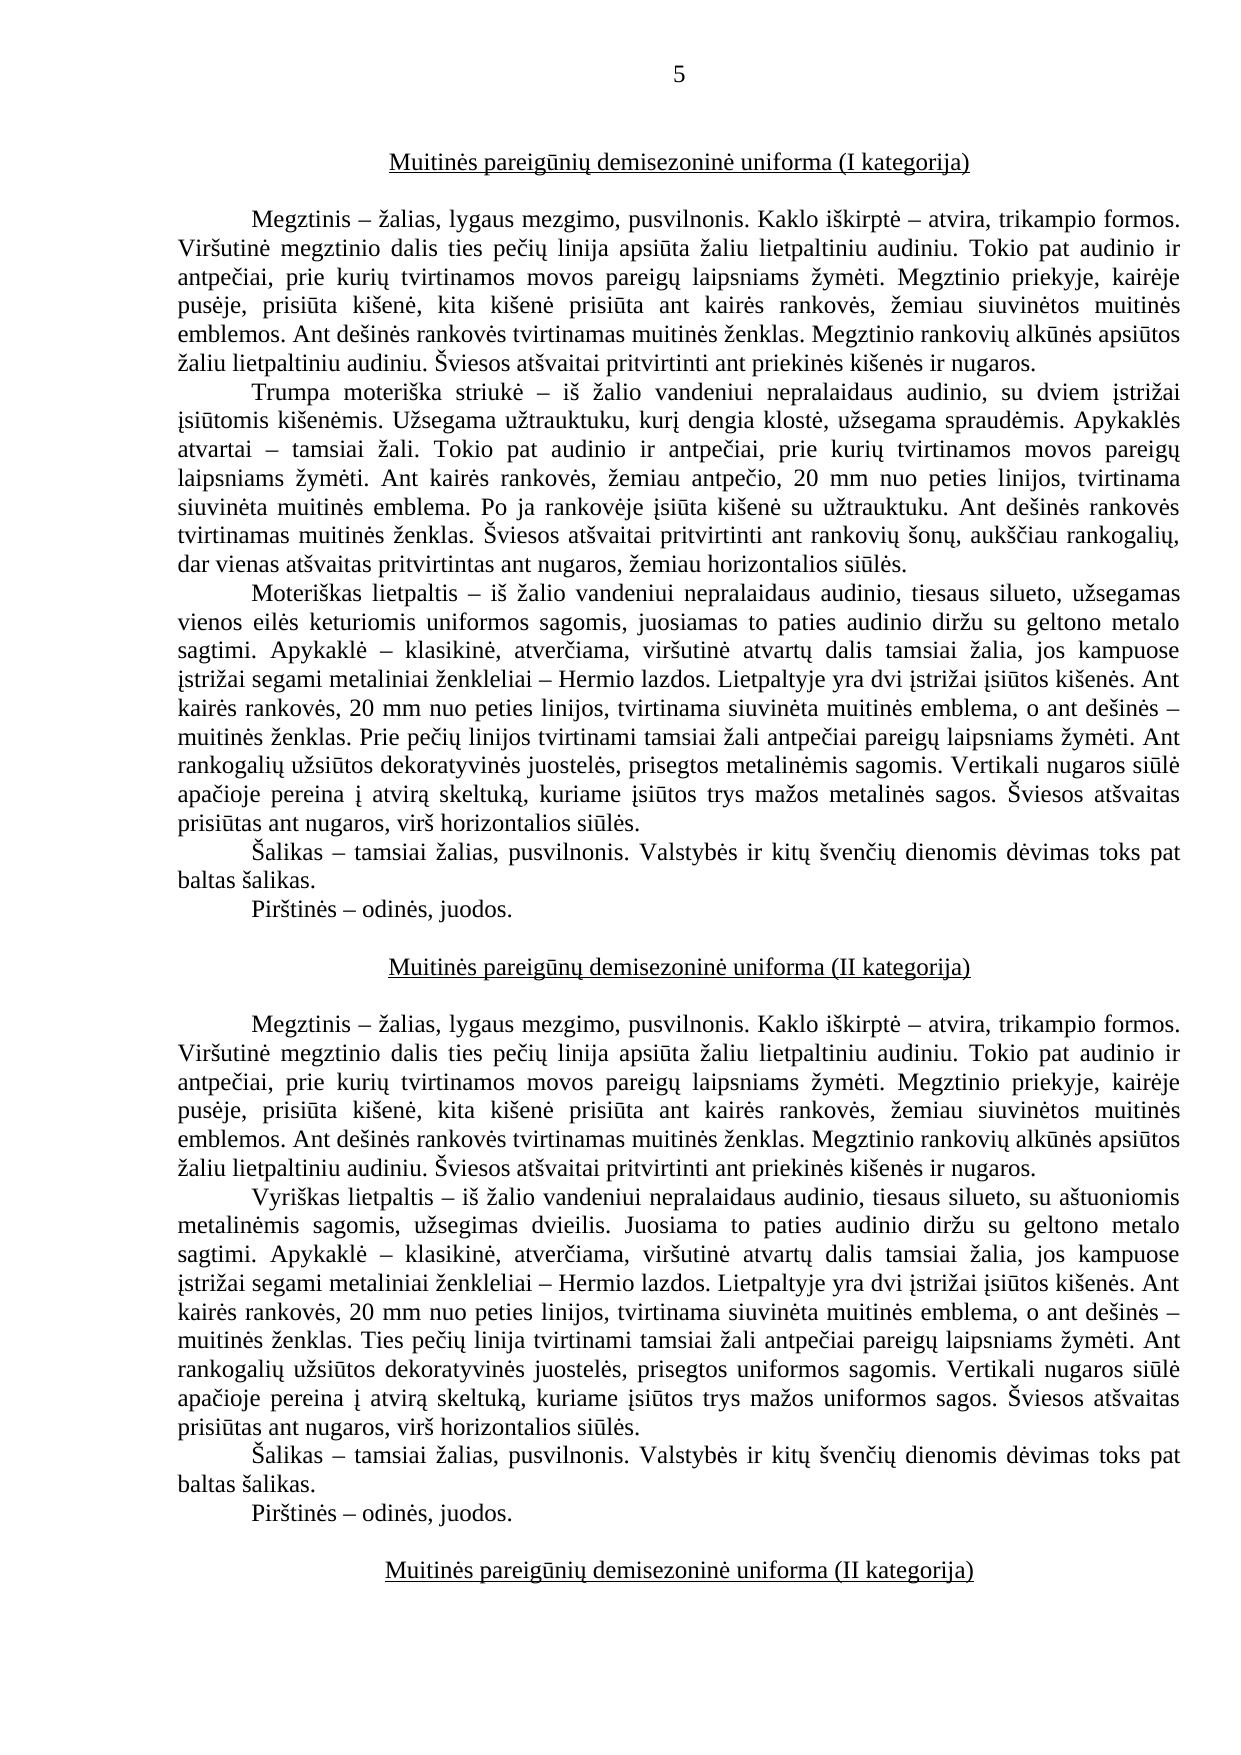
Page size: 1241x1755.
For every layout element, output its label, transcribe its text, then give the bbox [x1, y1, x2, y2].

text Megztinis – žalias, lygaus mezgimo, pusvilnonis. Kaklo iškirptė – atvira, trikampio formos. Viršutinė megztinio dalis ties pečių linija apsiūta žaliu lietpaltiniu audiniu. Tokio pat audinio ir antpečiai, prie kurių tvirtinamos movos pareigų laipsniams žymėti. Megztinio priekyje, kairėje pusėje, prisiūta kišenė, kita kišenė prisiūta ant kairės rankovės, žemiau siuvinėtos muitinės emblemos. Ant dešinės rankovės tvirtinamas muitinės ženklas. Megztinio rankovių alkūnės apsiūtos žaliu lietpaltiniu audiniu. Šviesos atšvaitai pritvirtinti ant priekinės kišenės ir nugaros. [177, 1009, 1181, 1182]
text Šalikas – tamsiai žalias, pusvilnonis. Valstybės ir kitų švenčių dienomis dėvimas toks pat baltas šalikas. [177, 1441, 1181, 1498]
text Muitinės pareigūnių demisezoninė uniforma (I kategorija) [177, 147, 1181, 176]
text Muitinės pareigūnų demisezoninė uniforma (II kategorija) [177, 952, 1181, 981]
text Vyriškas lietpaltis – iš žalio vandeniui nepralaidaus audinio, tiesaus silueto, su aštuoniomis metalinėmis sagomis, užsegimas dvieilis. Juosiama to paties audinio diržu su geltono metalo sagtimi. Apykaklė – klasikinė, atverčiama, viršutinė atvartų dalis tamsiai žalia, jos kampuose įstrižai segami metaliniai ženkleliai – Hermio lazdos. Lietpaltyje yra dvi įstrižai įsiūtos kišenės. Ant kairės rankovės, 20 mm nuo peties linijos, tvirtinama siuvinėta muitinės emblema, o ant dešinės – muitinės ženklas. Ties pečių linija tvirtinami tamsiai žali antpečiai pareigų laipsniams žymėti. Ant rankogalių užsiūtos dekoratyvinės juostelės, prisegtos uniformos sagomis. Vertikali nugaros siūlė apačioje pereina į atvirą skeltuką, kuriame įsiūtos trys mažos uniformos sagos. Šviesos atšvaitas prisiūtas ant nugaros, virš horizontalios siūlės. [177, 1182, 1181, 1441]
text Muitinės pareigūnių demisezoninė uniforma (II kategorija) [177, 1556, 1181, 1584]
text Šalikas – tamsiai žalias, pusvilnonis. Valstybės ir kitų švenčių dienomis dėvimas toks pat baltas šalikas. [177, 837, 1181, 894]
text Moteriškas lietpaltis – iš žalio vandeniui nepralaidaus audinio, tiesaus silueto, užsegamas vienos eilės keturiomis uniformos sagomis, juosiamas to paties audinio diržu su geltono metalo sagtimi. Apykaklė – klasikinė, atverčiama, viršutinė atvartų dalis tamsiai žalia, jos kampuose įstrižai segami metaliniai ženkleliai – Hermio lazdos. Lietpaltyje yra dvi įstrižai įsiūtos kišenės. Ant kairės rankovės, 20 mm nuo peties linijos, tvirtinama siuvinėta muitinės emblema, o ant dešinės – muitinės ženklas. Prie pečių linijos tvirtinami tamsiai žali antpečiai pareigų laipsniams žymėti. Ant rankogalių užsiūtos dekoratyvinės juostelės, prisegtos metalinėmis sagomis. Vertikali nugaros siūlė apačioje pereina į atvirą skeltuką, kuriame įsiūtos trys mažos metalinės sagos. Šviesos atšvaitas prisiūtas ant nugaros, virš horizontalios siūlės. [177, 578, 1181, 837]
text Pirštinės – odinės, juodos. [177, 894, 1181, 923]
text Trumpa moteriška striukė – iš žalio vandeniui nepralaidaus audinio, su dviem įstrižai įsiūtomis kišenėmis. Užsegama užtrauktuku, kurį dengia klostė, užsegama spraudėmis. Apykaklės atvartai – tamsiai žali. Tokio pat audinio ir antpečiai, prie kurių tvirtinamos movos pareigų laipsniams žymėti. Ant kairės rankovės, žemiau antpečio, 20 mm nuo peties linijos, tvirtinama siuvinėta muitinės emblema. Po ja rankovėje įsiūta kišenė su užtrauktuku. Ant dešinės rankovės tvirtinamas muitinės ženklas. Šviesos atšvaitai pritvirtinti ant rankovių šonų, aukščiau rankogalių, dar vienas atšvaitas pritvirtintas ant nugaros, žemiau horizontalios siūlės. [177, 377, 1181, 578]
text Megztinis – žalias, lygaus mezgimo, pusvilnonis. Kaklo iškirptė – atvira, trikampio formos. Viršutinė megztinio dalis ties pečių linija apsiūta žaliu lietpaltiniu audiniu. Tokio pat audinio ir antpečiai, prie kurių tvirtinamos movos pareigų laipsniams žymėti. Megztinio priekyje, kairėje pusėje, prisiūta kišenė, kita kišenė prisiūta ant kairės rankovės, žemiau siuvinėtos muitinės emblemos. Ant dešinės rankovės tvirtinamas muitinės ženklas. Megztinio rankovių alkūnės apsiūtos žaliu lietpaltiniu audiniu. Šviesos atšvaitai pritvirtinti ant priekinės kišenės ir nugaros. [177, 204, 1181, 377]
text Pirštinės – odinės, juodos. [177, 1498, 1181, 1527]
